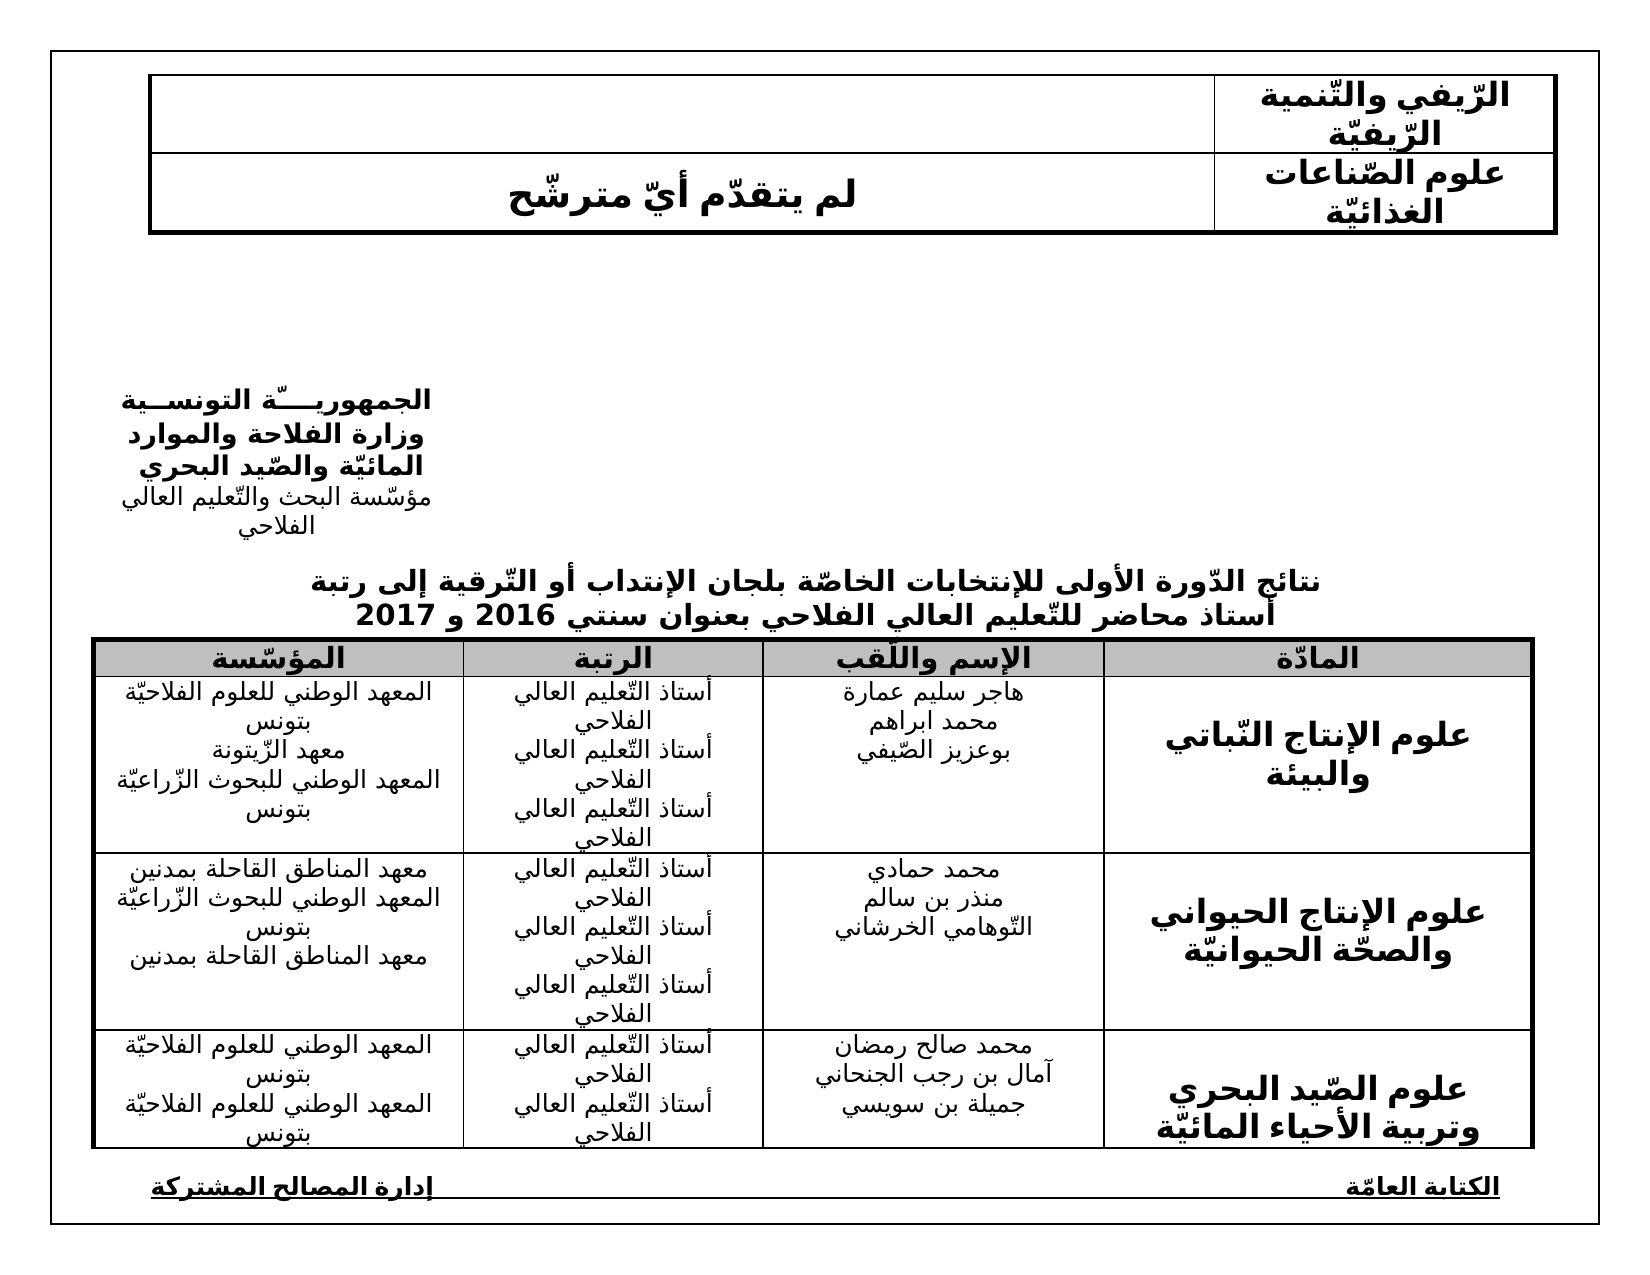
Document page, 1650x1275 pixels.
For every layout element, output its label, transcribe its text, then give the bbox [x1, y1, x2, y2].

table_cell المعهد الوطني للعلوم الفلاحيّة بتونس المعهد الوطني للعلوم الفلاحيّة بتونس المعهد الوطني للعلوم الفلاحيّة بتونس [96, 1031, 463, 1147]
text نتائج الدّورة الأولى للإنتخابات الخاصّة بلجان الإنتداب أو التّرقية إلى رتبة [131, 564, 1500, 598]
table_cell أستاذ التّعليم العالي الفلاحي أستاذ التّعليم العالي الفلاحي أستاذ التّعليم العالي الفلاحي [464, 854, 762, 1029]
table_cell معهد المناطق القاحلة بمدنين المعهد الوطني للبحوث الزّراعيّة بتونس معهد المناطق القاحلة بمدنين [96, 854, 463, 1029]
table_cell هاجر سليم عمارة محمد ابراهم بوعزيز الصّيفي [764, 677, 1103, 852]
table_cell [152, 76, 1214, 152]
table_cell لم يتقدّم أيّ مترشّح [152, 154, 1214, 230]
table_header الإسم واللّقب [764, 642, 1103, 676]
table_cell علوم الصّناعات الغذائيّة [1215, 154, 1553, 230]
table_cell أستاذ التّعليم العالي الفلاحي أستاذ التّعليم العالي الفلاحي أستاذ التّعليم العالي الفلاحي [464, 677, 762, 852]
table_cell علوم الصّيد البحري وتربية الأحياء المائيّة [1105, 1031, 1530, 1147]
table_cell وزارة الفلاحة والموارد المائيّة والصّيد البحري مؤسّسة البحث والتّعليم العالي الفلاحي [83, 419, 470, 564]
table_header الجمهوريــــّة التونســية [83, 379, 470, 419]
text أستاذ محاضر للتّعليم العالي الفلاحي بعنوان سنتي 2016 و 2017 [131, 598, 1500, 632]
table_header المؤسّسة [96, 642, 463, 676]
table_cell علوم الإقتصاد الرّيفي والتّنمية الرّيفيّة [1215, 76, 1553, 152]
table_cell محمد حمادي منذر بن سالم التّوهامي الخرشاني [764, 854, 1103, 1029]
table_cell علوم الإنتاج الحيواني والصحّة الحيوانيّة [1105, 854, 1530, 1029]
table_header الرتبة [464, 642, 762, 676]
table_cell محمد صالح رمضان آمال بن رجب الجنحاني جميلة بن سويسي [764, 1031, 1103, 1147]
table_cell علوم الإنتاج النّباتي والبيئة [1105, 677, 1530, 852]
table_header المادّة [1105, 642, 1530, 676]
table_cell المعهد الوطني للعلوم الفلاحيّة بتونس معهد الزّيتونة المعهد الوطني للبحوث الزّراعيّة بتونس [96, 677, 463, 852]
table_cell أستاذ التّعليم العالي الفلاحي أستاذ التّعليم العالي الفلاحي أستاذ التّعليم العالي الفلاحي [464, 1031, 762, 1147]
